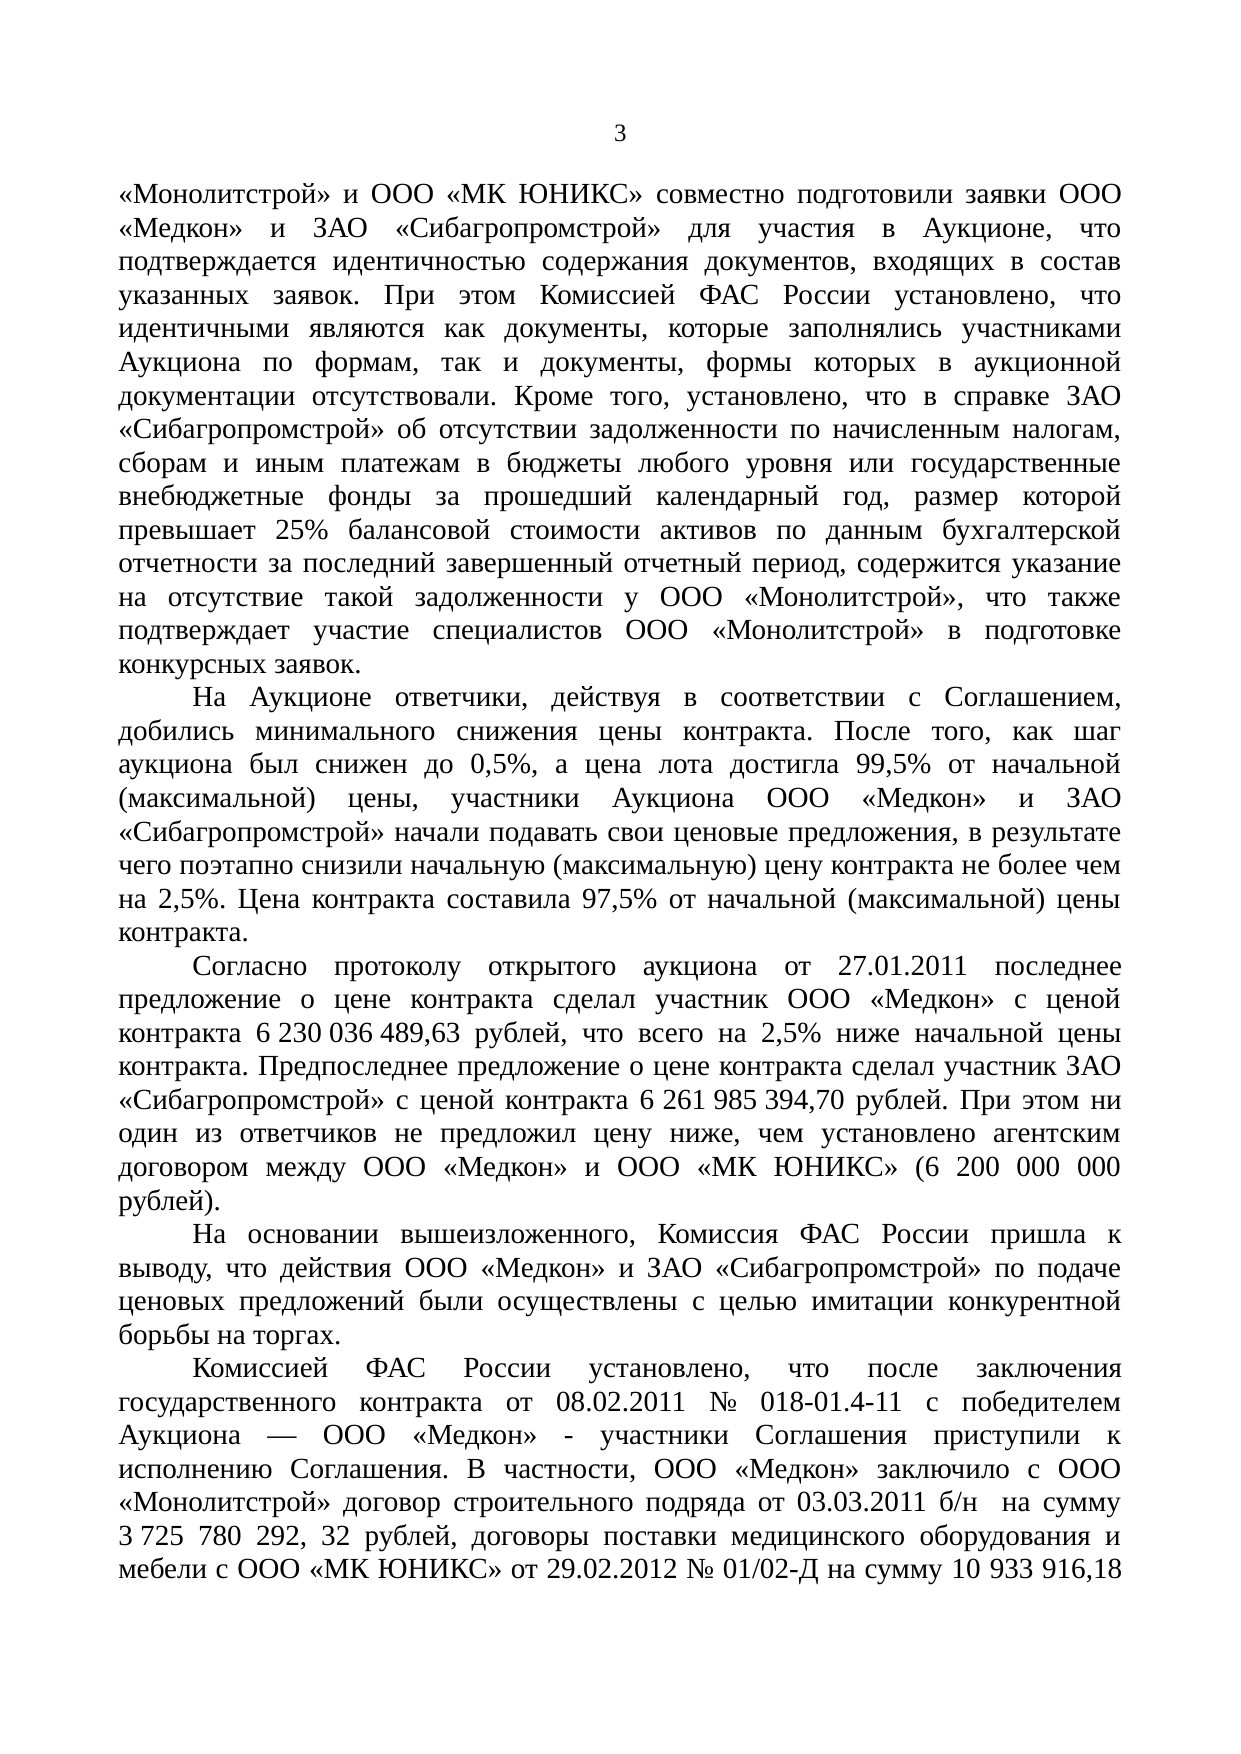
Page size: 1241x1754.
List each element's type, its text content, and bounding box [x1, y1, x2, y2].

text На Аукционе ответчики, действуя в соответствии с Соглашением, добились минимального снижения цены контракта. После того, как шаг аукциона был снижен до 0,5%, а цена лота достигла 99,5% от начальной (максимальной) цены, участники Аукциона ООО «Медкон» и ЗАО «Сибагропромстрой» начали подавать свои ценовые предложения, в результате чего поэтапно снизили начальную (максимальную) цену контракта не более чем на 2,5%. Цена контракта составила 97,5% от начальной (максимальной) цены контракта. [118, 679, 1122, 948]
text Комиссией ФАС России установлено, что после заключения государственного контракта от 08.02.2011 № 018-01.4-11 с победителем Аукциона — ООО «Медкон» - участники Соглашения приступили к исполнению Соглашения. В частности, ООО «Медкон» заключило с ООО «Монолитстрой» договор строительного подряда от 03.03.2011 б/н на сумму 3 725 780 292, 32 рублей, договоры поставки медицинского оборудования и мебели с ООО «МК ЮНИКС» от 29.02.2012 № 01/02-Д на сумму 10 933 916,18 [118, 1350, 1122, 1585]
text Согласно протоколу открытого аукциона от 27.01.2011 последнее предложение о цене контракта сделал участник ООО «Медкон» с ценой контракта 6 230 036 489,63 рублей, что всего на 2,5% ниже начальной цены контракта. Предпоследнее предложение о цене контракта сделал участник ЗАО «Сибагропромстрой» с ценой контракта 6 261 985 394,70 рублей. При этом ни один из ответчиков не предложил цену ниже, чем установлено агентским договором между ООО «Медкон» и ООО «МК ЮНИКС» (6 200 000 000 рублей). [118, 948, 1122, 1216]
text На основании вышеизложенного, Комиссия ФАС России пришла к выводу, что действия ООО «Медкон» и ЗАО «Сибагропромстрой» по подаче ценовых предложений были осуществлены с целью имитации конкурентной борьбы на торгах. [118, 1216, 1122, 1350]
text «Монолитстрой» и ООО «МК ЮНИКС» совместно подготовили заявки ООО «Медкон» и ЗАО «Сибагропромстрой» для участия в Аукционе, что подтверждается идентичностью содержания документов, входящих в состав указанных заявок. При этом Комиссией ФАС России установлено, что идентичными являются как документы, которые заполнялись участниками Аукциона по формам, так и документы, формы которых в аукционной документации отсутствовали. Кроме того, установлено, что в справке ЗАО «Сибагропромстрой» об отсутствии задолженности по начисленным налогам, сборам и иным платежам в бюджеты любого уровня или государственные внебюджетные фонды за прошедший календарный год, размер которой превышает 25% балансовой стоимости активов по данным бухгалтерской отчетности за последний завершенный отчетный период, содержится указание на отсутствие такой задолженности у ООО «Монолитстрой», что также подтверждает участие специалистов ООО «Монолитстрой» в подготовке конкурсных заявок. [118, 176, 1122, 679]
